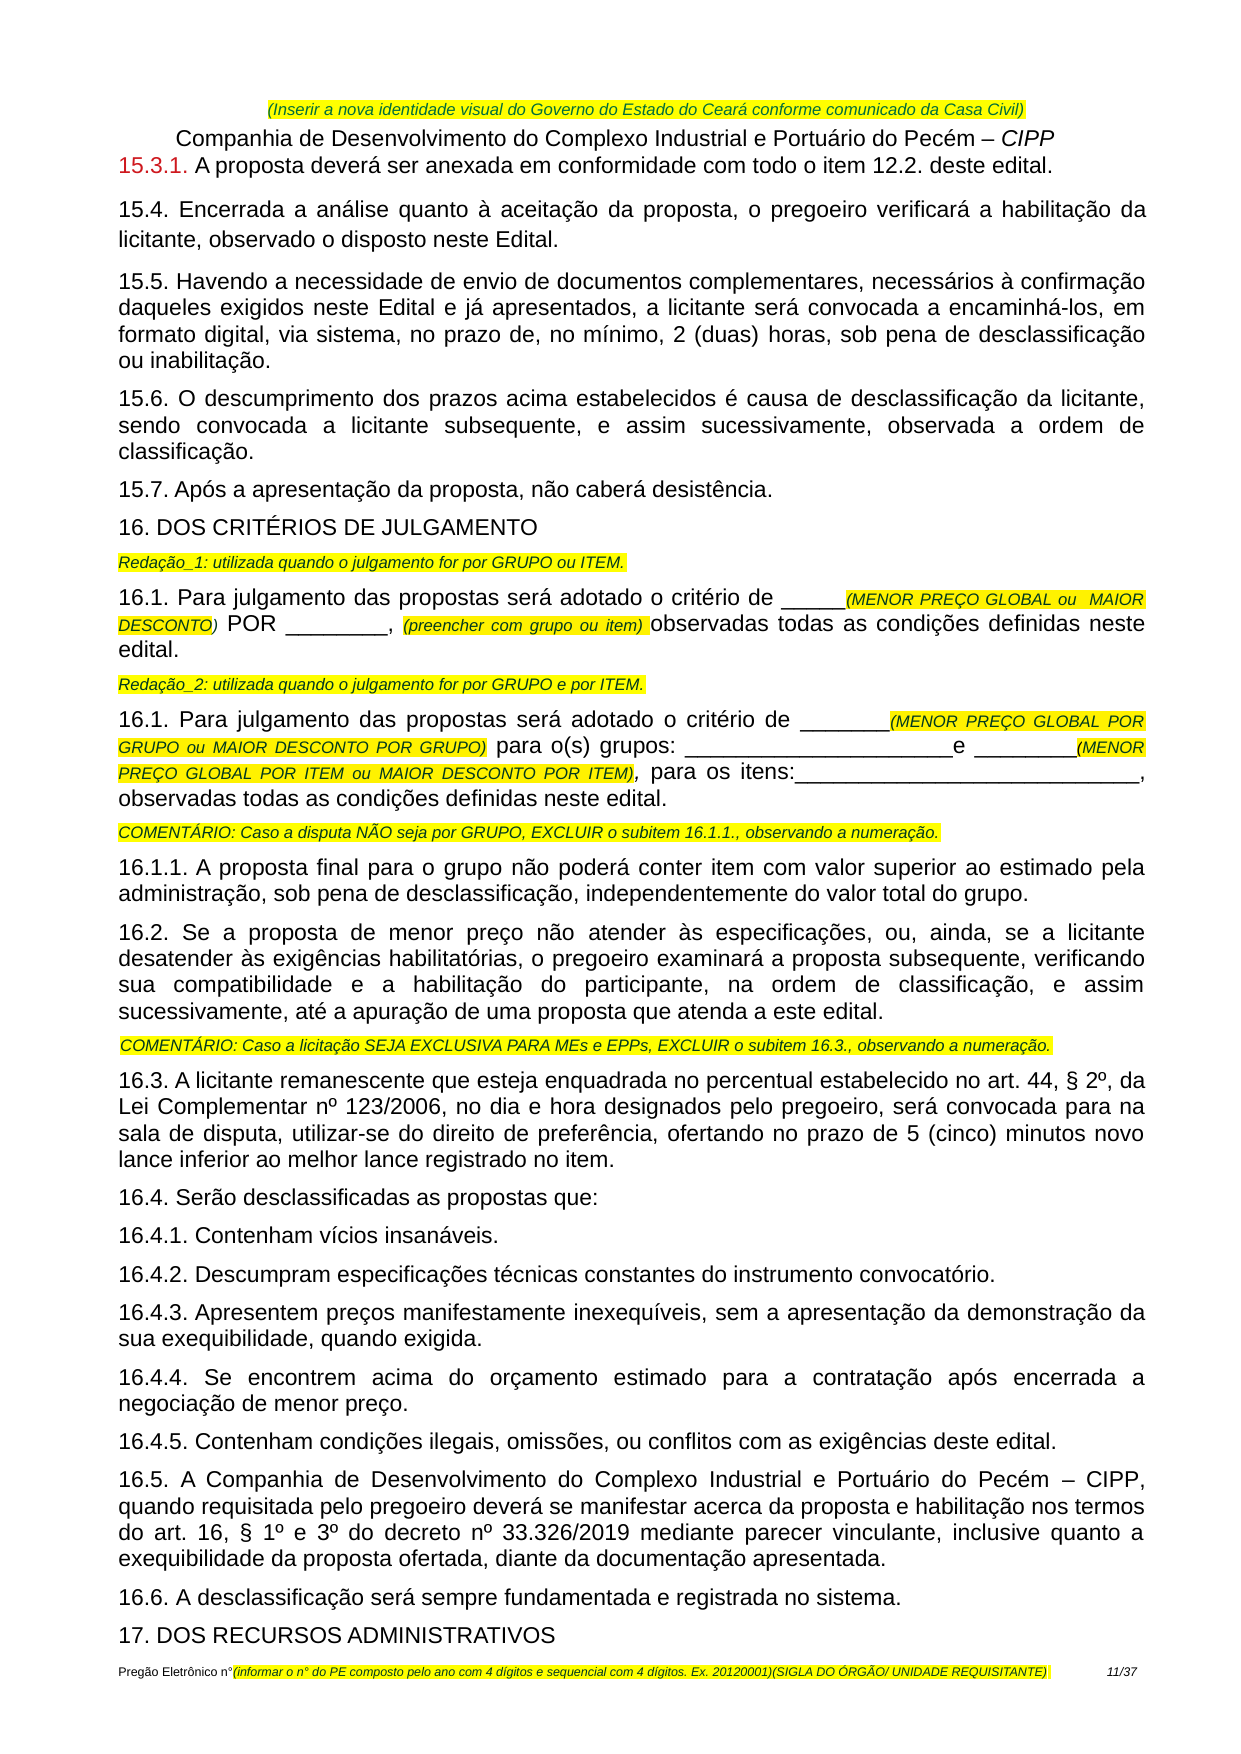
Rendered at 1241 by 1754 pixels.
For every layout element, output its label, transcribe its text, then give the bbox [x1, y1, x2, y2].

text Redação_2: utilizada quando o julgamento for por GRUPO e por ITEM. [118, 674, 1146, 694]
text 16.2. Se a proposta de menor preço não atender às especificações, ou, ainda, se a licitante desatender às exigências habilitatórias, o pregoeiro examinará a proposta subsequente, verificando sua compatibilidade e a habilitação do participante, na ordem de classificação, e assim sucessivamente, até a apuração de uma proposta que atenda a este edital. [118, 918, 1146, 1024]
text 15.3.1. A proposta deverá ser anexada em conformidade com todo o item 12.2. deste edital. [118, 152, 1146, 178]
text 16.4.4. Se encontrem acima do orçamento estimado para a contratação após encerrada a negociação de menor preço. [118, 1363, 1146, 1416]
text 16.4. Serão desclassificadas as propostas que: [118, 1184, 1146, 1211]
text 16.4.2. Descumpram especificações técnicas constantes do instrumento convocatório. [118, 1261, 1146, 1287]
text COMENTÁRIO: Caso a disputa NÃO seja por GRUPO, EXCLUIR o subitem 16.1.1., observando a numeração. [118, 823, 1146, 842]
text COMENTÁRIO: Caso a licitação SEJA EXCLUSIVA PARA MEs e EPPs, EXCLUIR o subitem 16.3., observando a numeração. [120, 1036, 1146, 1055]
text 16.6. A desclassificação será sempre fundamentada e registrada no sistema. [118, 1583, 1146, 1610]
text 16.4.3. Apresentem preços manifestamente inexequíveis, sem a apresentação da demonstração da sua exequibilidade, quando exigida. [118, 1299, 1146, 1352]
text 15.4. Encerrada a análise quanto à aceitação da proposta, o pregoeiro verificará a habilitação da licitante, observado o disposto neste Edital. [118, 196, 1147, 252]
text 16.5. A Companhia de Desenvolvimento do Complexo Industrial e Portuário do Pecém – cipp, quando requisitada pelo pregoeiro deverá se manifestar acerca da proposta e habilitação nos termos do art. 16, § 1º e 3º do decreto nº 33.326/2019 mediante parecer vinculante, inclusive quanto a exequibilidade da proposta ofertada, diante da documentação apresentada. [118, 1466, 1146, 1572]
text 16. DOS CRITÉRIOS DE JULGAMENTO [118, 514, 1146, 541]
text 17. DOS RECURSOS ADMINISTRATIVOS [118, 1622, 1146, 1648]
text Redação_1: utilizada quando o julgamento for por GRUPO ou ITEM. [118, 553, 1146, 572]
text 16.4.1. Contenham vícios insanáveis. [118, 1222, 1146, 1249]
text 15.7. Após a apresentação da proposta, não caberá desistência. [118, 476, 1146, 502]
text 15.6. O descumprimento dos prazos acima estabelecidos é causa de desclassificação da licitante, sendo convocada a licitante subsequente, e assim sucessivamente, observada a ordem de classificação. [118, 385, 1146, 464]
text 15.5. Havendo a necessidade de envio de documentos complementares, necessários à confirmação daqueles exigidos neste Edital e já apresentados, a licitante será convocada a encaminhá-los, em formato digital, via sistema, no prazo de, no mínimo, 2 (duas) horas, sob pena de desclassificação ou inabilitação. [118, 268, 1146, 373]
text 16.4.5. Contenham condições ilegais, omissões, ou conflitos com as exigências deste edital. [118, 1428, 1146, 1454]
text 16.1. Para julgamento das propostas será adotado o critério de _____(MENOR PREÇO GLOBAL ou MAIOR DESCONTO) POR ________, (preencher com grupo ou item) observadas todas as condições definidas neste edital. [118, 584, 1146, 663]
text 16.1. Para julgamento das propostas será adotado o critério de _______(MENOR PREÇO GLOBAL POR GRUPO ou MAIOR DESCONTO POR GRUPO) para o(s) grupos: _____________________e ________(MENOR PREÇO GLOBAL POR ITEM ou MAIOR DESCONTO POR ITEM), para os itens:___________________________, observadas todas as condições definidas neste edital. [118, 706, 1146, 811]
text 16.3. A licitante remanescente que esteja enquadrada no percentual estabelecido no art. 44, § 2º, da Lei Complementar nº 123/2006, no dia e hora designados pelo pregoeiro, será convocada para na sala de disputa, utilizar-se do direito de preferência, ofertando no prazo de 5 (cinco) minutos novo lance inferior ao melhor lance registrado no item. [118, 1067, 1146, 1172]
text 16.1.1. A proposta final para o grupo não poderá conter item com valor superior ao estimado pela administração, sob pena de desclassificação, independentemente do valor total do grupo. [118, 854, 1146, 907]
